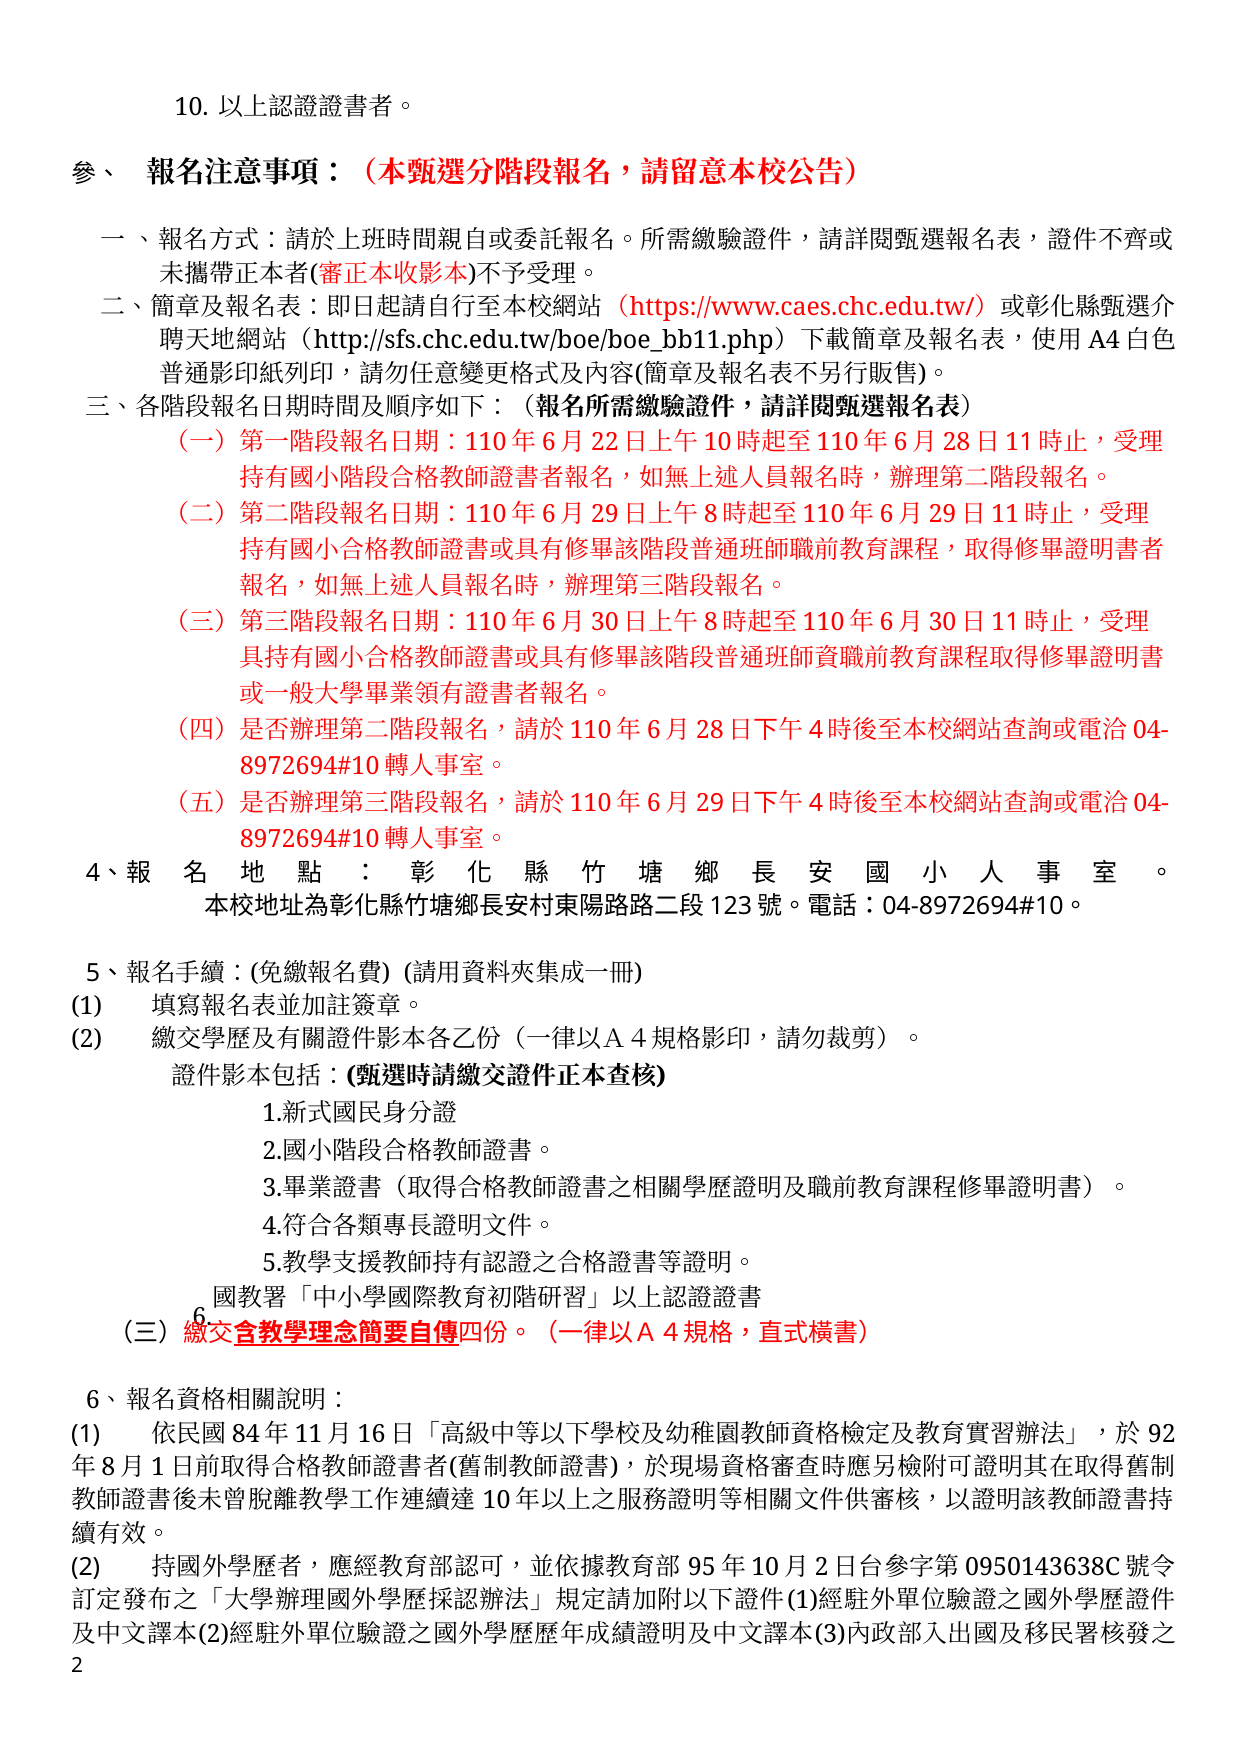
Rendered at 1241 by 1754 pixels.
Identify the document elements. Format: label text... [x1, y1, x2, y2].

text 二、簡章及報名表：即日起請自行至本校網站（https://www.caes.chc.edu.tw/）或彰化縣甄選介聘天地網站（http://sfs.chc.edu.tw/boe/boe_bb11.php）下載簡章及報名表，使用A4白色普通影印紙列印，請勿任意變更格式及內容(簡章及報名表不另行販售)。 [100, 289, 1176, 389]
list 報名手續：(免繳報名費) (請用資料夾集成一冊) [86, 954, 1176, 988]
text （三）第三階段報名日期：110年6月30日上午8時起至110年6月30日11時止，受理具持有國小合格教師證書或具有修畢該階段普通班師資職前教育課程取得修畢證明書或一般大學畢業領有證書者報名。 [164, 602, 1169, 710]
list 依民國84年11月16日「高級中等以下學校及幼稚園教師資格檢定及教育實習辦法」，於92年8月1日前取得合格教師證書者(舊制教師證書)，於現場資格審查時應另檢附可證明其在取得舊制教師證書後未曾脫離教學工作連續達10年以上之服務證明等相關文件供審核，以證明該教師證書持續有效。 [71, 1416, 1176, 1549]
list 報名地點：彰化縣竹塘鄉長安國小人事室。 本校地址為彰化縣竹塘鄉長安村東陽路路二段123號。電話：04-8972694#10。 [86, 854, 1176, 921]
list 以上認證證書者。 [174, 89, 1169, 122]
list 報名資格相關說明： [86, 1382, 1176, 1416]
text 3.畢業證書（取得合格教師證書之相關學歷證明及職前教育課程修畢證明書）。 [71, 1167, 1169, 1204]
text 證件影本包括：(甄選時請繳交證件正本查核) [71, 1054, 1169, 1092]
text （五）是否辦理第三階段報名，請於110年6月29日下午4時後至本校網站查詢或電洽04-8972694#10轉人事室。 [164, 782, 1169, 854]
text 三、各階段報名日期時間及順序如下：（報名所需繳驗證件，請詳閱甄選報名表） [71, 389, 1176, 422]
text 6.國教署「中小學國際教育初階研習」以上認證證書 [115, 1279, 1169, 1313]
list 報名注意事項：（本甄選分階段報名，請留意本校公告） [71, 155, 1191, 189]
text 2.國小階段合格教師證書。 [158, 1129, 1169, 1167]
list 持國外學歷者，應經教育部認可，並依據教育部95年10月2日台參字第0950143638C號令訂定發布之「大學辦理國外學歷採認辦法」規定請加附以下證件(1)經駐外單位驗證之國外學歷證件及中文譯本(2)經駐外單位驗證之國外學歷歷年成績證明及中文譯本(3)內政部入出國及移民署核發之 [71, 1549, 1176, 1649]
text （一）第一階段報名日期：110年6月22日上午10時起至110年6月28日11時止，受理持有國小階段合格教師證書者報名，如無上述人員報名時，辦理第二階段報名。 [164, 422, 1169, 494]
text 一 、報名方式：請於上班時間親自或委託報名。所需繳驗證件，請詳閱甄選報名表，證件不齊或未攜帶正本者(審正本收影本)不予受理。 [100, 222, 1176, 289]
text 4.符合各類專長證明文件。 [158, 1204, 1169, 1242]
text （二）第二階段報名日期：110年6月29日上午8時起至110年6月29日11時止，受理持有國小合格教師證書或具有修畢該階段普通班師職前教育課程，取得修畢證明書者報名，如無上述人員報名時，辦理第三階段報名。 [164, 494, 1169, 602]
list 繳交學歷及有關證件影本各乙份（一律以Ａ４規格影印，請勿裁剪）。 [71, 1021, 1176, 1054]
text 5.教學支援教師持有認證之合格證書等證明。 [158, 1242, 1169, 1279]
text （三）繳交含教學理念簡要自傳四份。（一律以Ａ４規格，直式橫書） [71, 1313, 1169, 1349]
text （四）是否辦理第二階段報名，請於110年6月28日下午4時後至本校網站查詢或電洽04-8972694#10轉人事室。 [164, 710, 1169, 782]
text 1.新式國民身分證 [158, 1092, 1169, 1129]
list 填寫報名表並加註簽章。 [71, 988, 1176, 1021]
